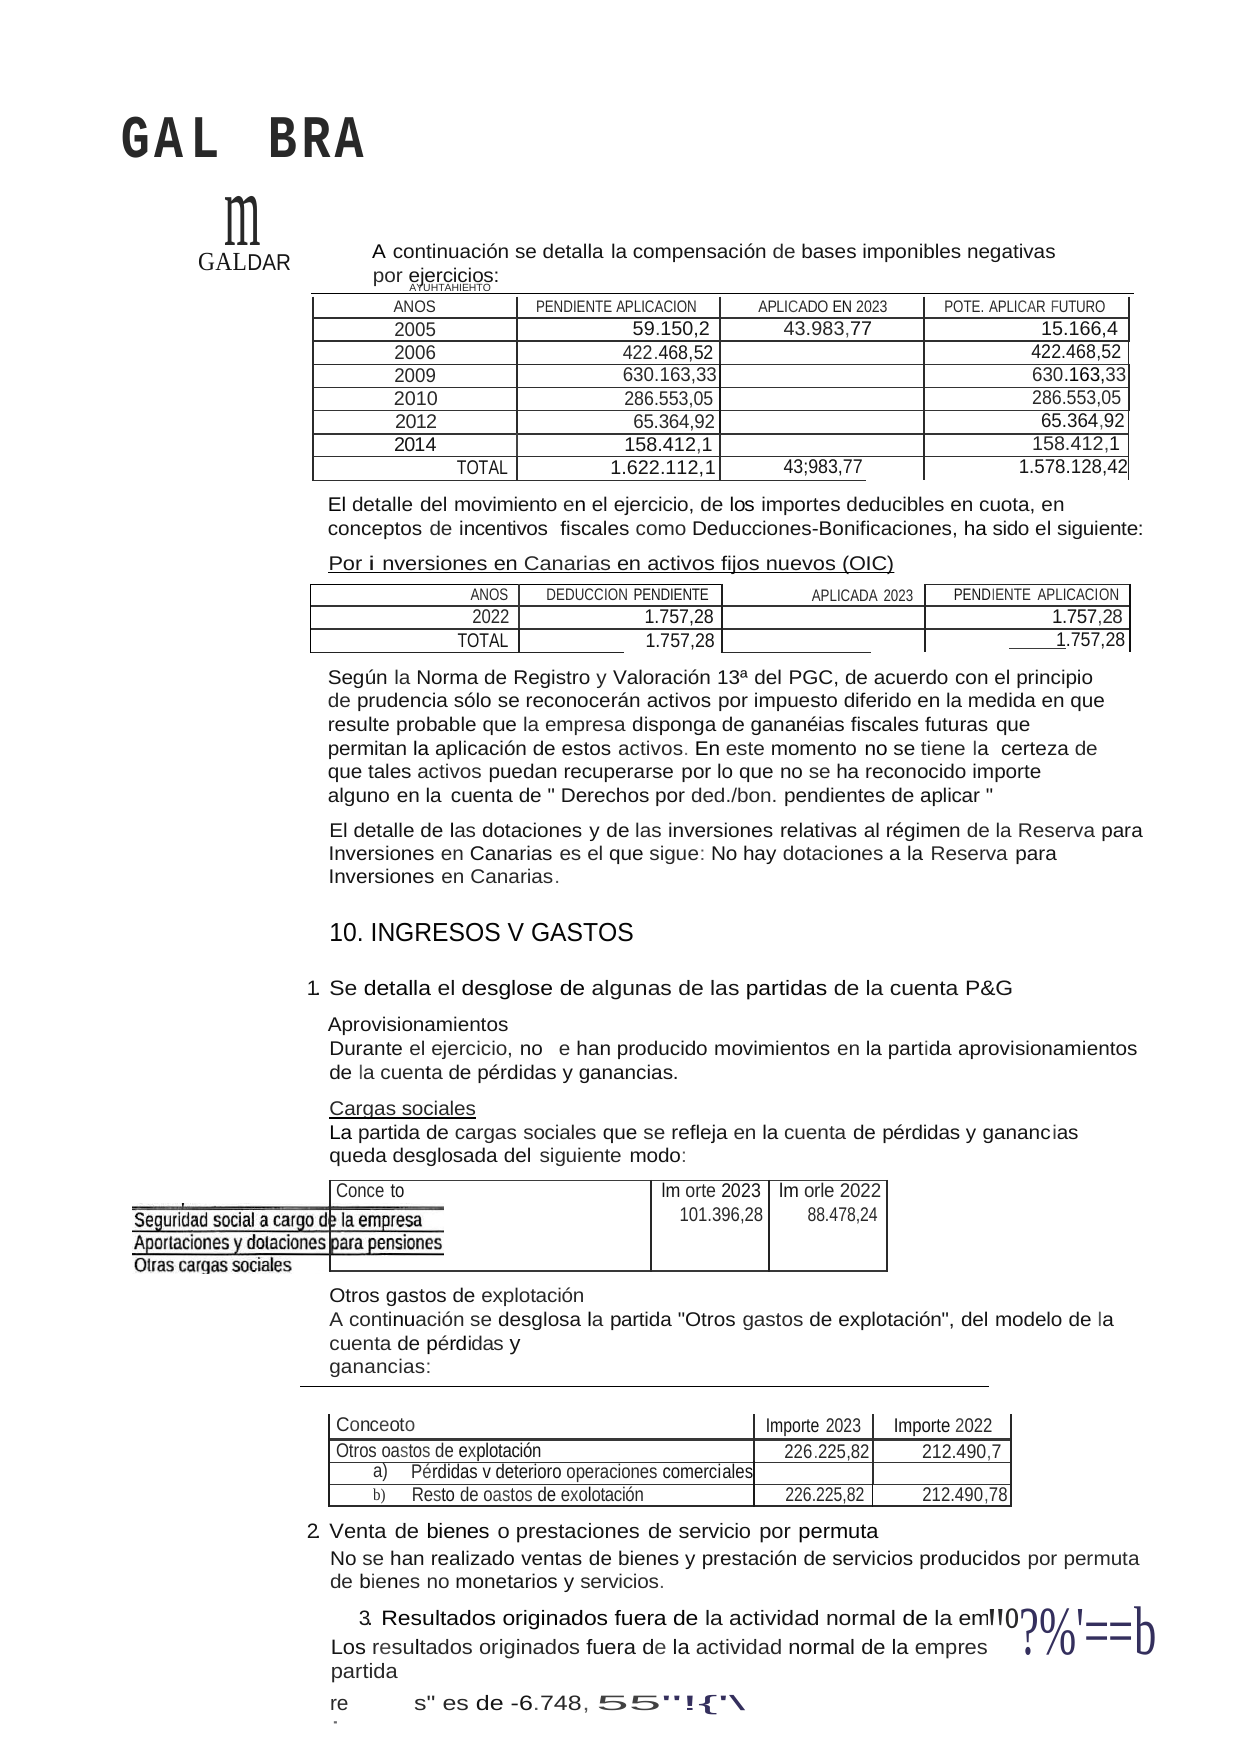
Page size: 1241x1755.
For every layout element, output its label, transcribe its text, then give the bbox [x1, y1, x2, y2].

table_header Conceoto [330, 1414, 753, 1438]
text A continuación se detalla la compensación de bases imponibles negativas por ejercicios: [372, 238, 1089, 286]
table_cell [721, 411, 923, 433]
table_cell [721, 388, 923, 409]
table_cell [874, 1463, 1010, 1483]
text El detalle del movimiento en el ejercicio, de los importes deducibles en cuota, en conceptos de incentivos fiscales como Deducciones-Bonificaciones, ha sido el siguiente: [328, 492, 1147, 539]
table_cell [721, 435, 923, 456]
text Cargas sociales [329, 1097, 1178, 1119]
text A continuación se desglosa la partida "Otros gastos de explotación", del modelo de la cuenta de pérdidas y [329, 1308, 1178, 1354]
list Se detalla el desglose de algunas de las partidas de la cuenta P&G [307, 976, 1178, 1000]
text La partida de cargas sociales que se refleja en la cuenta de pérdidas y ganancias queda desglosada del siguiente modo: [329, 1121, 1108, 1167]
table_cell 422.468,52 [518, 342, 719, 364]
table_cell 158.412,11 [518, 435, 719, 456]
text Aprovisionamientos [328, 1013, 1178, 1035]
table_cell 2006 [314, 342, 516, 364]
table_cell [723, 630, 871, 652]
table_header PENDIENTE APLICACION [926, 585, 1129, 605]
table_cell 2012 [314, 411, 516, 433]
text Por i nversiones en Canarias en activos fijos nuevos (OIC) [328, 552, 1178, 575]
table_header APLICADA 2023 [723, 584, 924, 605]
text Según la Norma de Registro y Valoración 13ª del PGC, de acuerdo con el principio de prudencia sólo se reconocerán activos por impuesto diferido en la medida en que resulte probable que la empresa disponga de gananéias fiscales futuras que permitan la aplicación de estos activos. En este momento no se tiene la certeza de que tales activos puedan recuperarse por lo que no se ha reconocido importe alguno en la cuenta de " Derechos por ded./bon. pendientes de aplicar " [328, 666, 1108, 806]
table_header Importe 2023 [755, 1414, 872, 1438]
table_cell 212.490,78 [873, 1485, 1010, 1505]
table_header DEDUCCION PENDIENTE [520, 585, 721, 605]
list Venta de bienes o prestaciones de servicio por permuta [307, 1518, 1178, 1542]
list Resultados originados fuera de la actividad normal de la empresa [359, 1606, 988, 1630]
table_cell 65.364,92 [518, 411, 719, 433]
table_cell 286.553,05 [518, 388, 719, 409]
table_header Importe 2022 [874, 1414, 1010, 1438]
table_cell [520, 630, 624, 652]
table_cell 226.225,82 [755, 1485, 872, 1505]
table_cell TOTAL [314, 457, 516, 480]
table_header PENDIENTE APLICACION [518, 297, 719, 317]
table_cell [871, 630, 924, 652]
table_cell 1.757,28 [926, 630, 1129, 652]
table_header ANOS [314, 297, 516, 317]
table_cell 1.622.112,19 [518, 457, 719, 480]
text No se han realizado ventas de bienes y prestación de servicios producidos por permuta de bienes no monetarios y servicios. [330, 1547, 1147, 1593]
table_header Conce to [331, 1181, 650, 1270]
table_cell 2009 [314, 365, 516, 387]
text Otros gastos de explotación [329, 1284, 1178, 1307]
text "º?%'==b [988, 1599, 1166, 1668]
table_cell 2014 [314, 435, 516, 456]
table_cell 2022 [311, 607, 518, 628]
table_cell 212.490,78 [874, 1441, 1010, 1461]
table_header ANOS [311, 585, 518, 605]
table_cell 43.983,77 [721, 319, 923, 340]
table_cell 226.225,82 [755, 1441, 872, 1461]
table_cell [721, 365, 923, 387]
table_cell [755, 1463, 872, 1483]
text re s" es de -6.748, 55"!{'\ · [330, 1697, 891, 1732]
table_cell 2005 [314, 319, 516, 340]
table_cell [866, 457, 923, 480]
table_cell 630.163,33 [925, 365, 1128, 387]
table_cell 2010 [314, 388, 516, 409]
table_cell 1.757,28 [926, 607, 1129, 628]
table_cell 43;983,77 [721, 457, 866, 480]
table_header lm orte 2023 101.396,28 [652, 1181, 768, 1270]
table_cell 158.412,11 [925, 435, 1128, 456]
table_cell [721, 342, 923, 364]
table_cell 1.757,28 [520, 607, 721, 628]
text GALDAR [198, 247, 296, 276]
text Los resultados originados fuera de la actividad normal de la empresa e incluidos en la partida [331, 1634, 1178, 1682]
table_cell 65.364,92 [925, 411, 1128, 433]
table_cell 59.150,26 [518, 319, 719, 340]
table_cell 286.553,05 [925, 388, 1128, 409]
text El detalle de las dotaciones y de las inversiones relativas al régimen de la Reserva para Inversiones en Canarias es el que sigue: No hay dotaciones a la Reserva para Inversiones en Canarias. [328, 819, 1147, 888]
text ganancias: [329, 1354, 1178, 1377]
text 10. INGRESOS V GASTOS [329, 917, 1178, 946]
text m [224, 162, 265, 267]
table_cell 422.468,52 [925, 342, 1128, 364]
table_header lm orle 2022 88.478,24 [770, 1181, 886, 1270]
table_cell 1.578.128,42 [925, 457, 1128, 480]
text AYUHTAHIEHTO [311, 286, 1178, 293]
table_header APLICADO EN 2023 [721, 297, 923, 317]
table_cell a) Pérdidas v deterioro operaciones comerciales [330, 1463, 753, 1483]
table_cell b) Resto de oastos de exolotación [330, 1485, 753, 1505]
text Durante el ejercicio, no e han producido movimientos en la partida aprovisionamientos de la cuenta de pérdidas y ganancias. [329, 1037, 1147, 1084]
table_cell 15.166,49 [925, 319, 1128, 340]
table_cell [723, 607, 924, 628]
table_header POTE. APLICAR FUTURO [925, 297, 1128, 317]
table_cell Otros oastos de explotación [330, 1441, 753, 1461]
table_cell TOTAL [311, 630, 518, 652]
table_cell 1.757,28 [624, 630, 721, 652]
table_cell 630.163,33 [518, 365, 719, 387]
